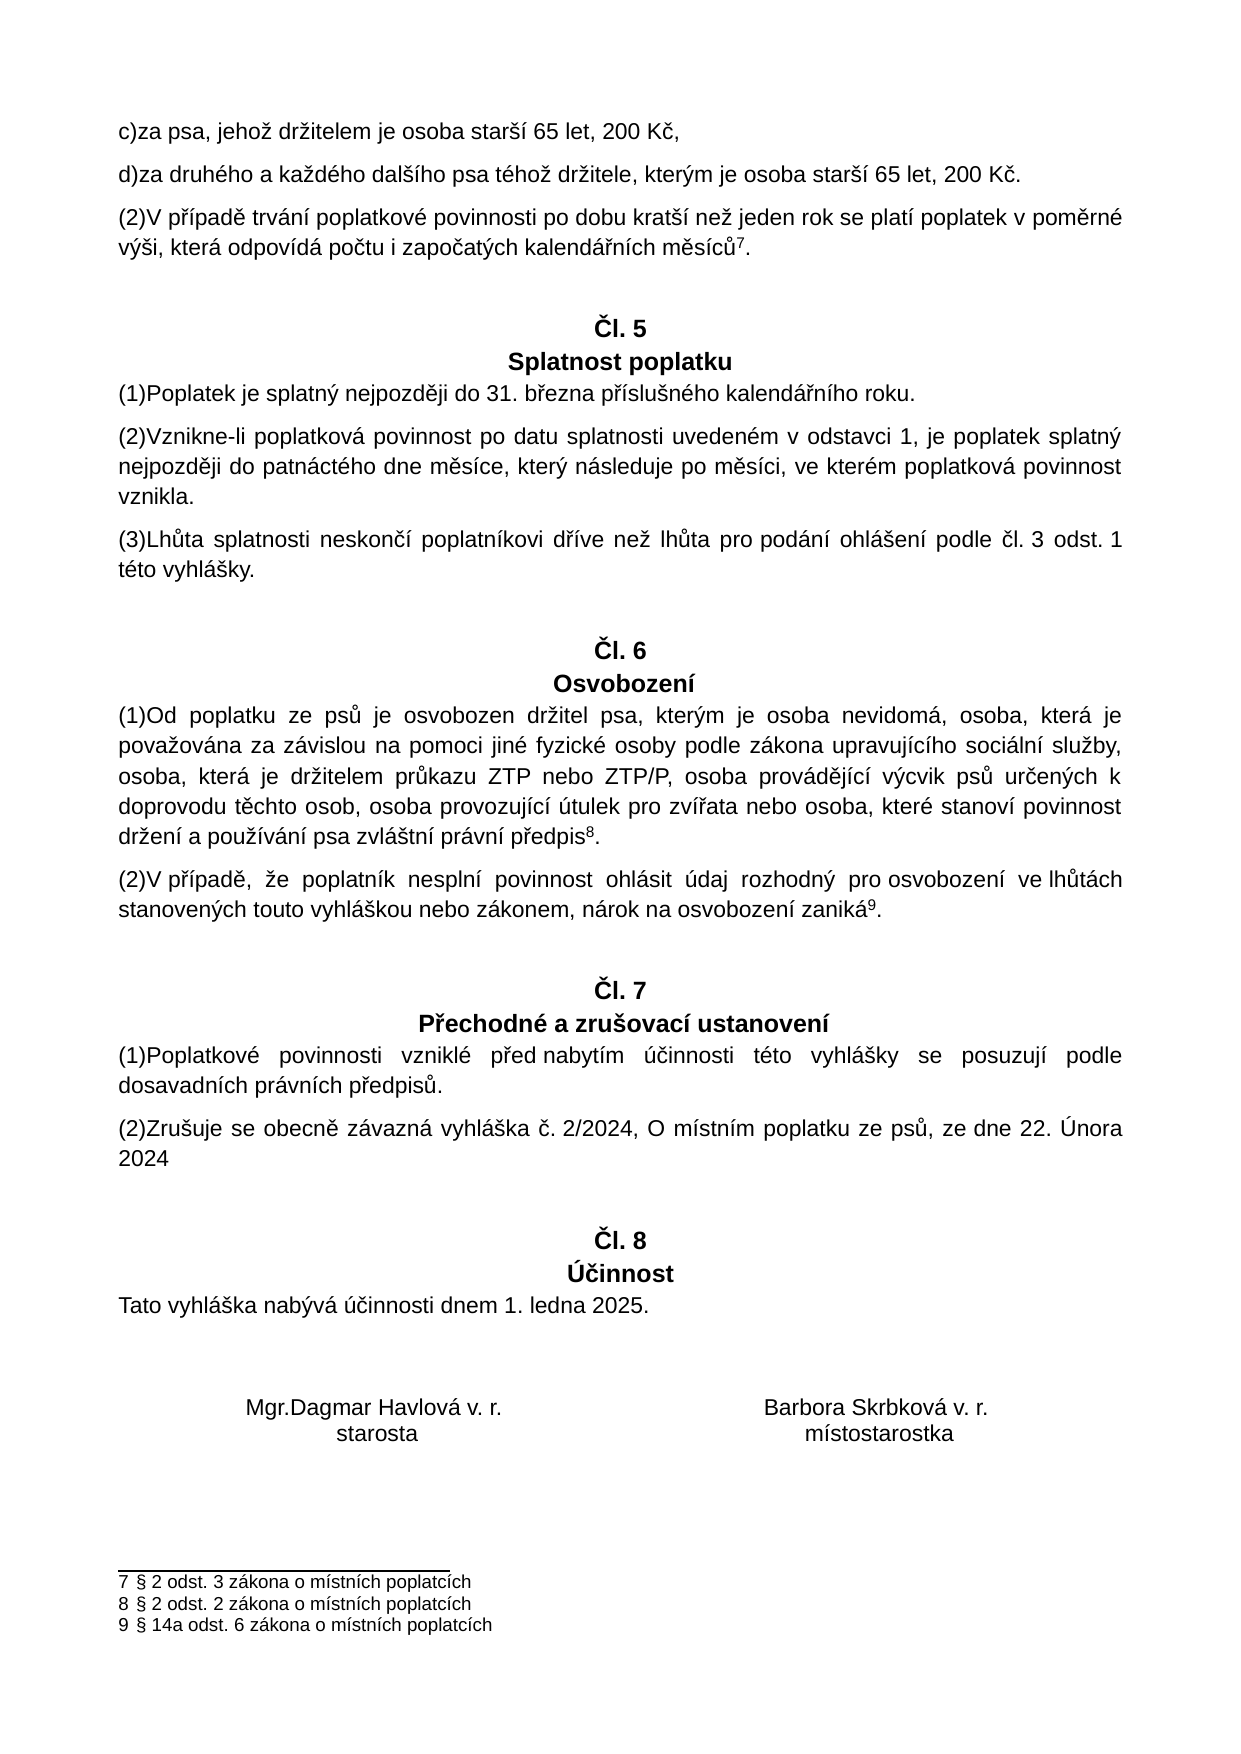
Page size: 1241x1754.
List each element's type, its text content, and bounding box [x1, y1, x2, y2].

list Poplatkové povinnosti vzniklé před nabytím účinnosti této vyhlášky se posuzují podle dosavadních právních předpisů. [118, 1042, 1122, 1099]
list Lhůta splatnosti neskončí poplatníkovi dříve než lhůta pro podání ohlášení podle čl. 3 odst. 1 této vyhlášky. [118, 526, 1122, 582]
list Poplatek je splatný nejpozději do 31. března příslušného kalendářního roku. [118, 380, 1122, 406]
list V případě, že poplatník nesplní povinnost ohlásit údaj rozhodný pro osvobození ve lhůtách stanovených touto vyhláškou nebo zákonem, nárok na osvobození zaniká. [118, 866, 1122, 922]
list za druhého a každého dalšího psa téhož držitele, kterým je osoba starší 65 let, 200 Kč. [118, 161, 1122, 187]
list za psa, jehož držitelem je osoba starší 65 let, 200 Kč, [118, 118, 1122, 144]
list Vznikne-li poplatková povinnost po datu splatnosti uvedeném v odstavci 1, je poplatek splatný nejpozději do patnáctého dne měsíce, který následuje po měsíci, ve kterém poplatková povinnost vznikla. [118, 423, 1122, 509]
subtitle Čl. 7 Přechodné a zrušovací ustanovení [118, 976, 1122, 1038]
list § 2 odst. 3 zákona o místních poplatcích [118, 1571, 1122, 1592]
list § 2 odst. 2 zákona o místních poplatcích [118, 1592, 1122, 1614]
list § 14a odst. 6 zákona o místních poplatcích [118, 1614, 1122, 1635]
subtitle Čl. 6 Osvobození [118, 636, 1122, 698]
subtitle Čl. 8 Účinnost [118, 1226, 1122, 1287]
table_header Mgr.Dagmar Havlová v. r. starosta [123, 1334, 625, 1452]
list V případě trvání poplatkové povinnosti po dobu kratší než jeden rok se platí poplatek v poměrné výši, která odpovídá počtu i započatých kalendářních měsíců. [118, 203, 1122, 260]
subtitle Čl. 5 Splatnost poplatku [118, 314, 1122, 376]
table_header Barbora Skrbková v. r. místostarostka [625, 1334, 1127, 1452]
list Od poplatku ze psů je osvobozen držitel psa, kterým je osoba nevidomá, osoba, která je považována za závislou na pomoci jiné fyzické osoby podle zákona upravujícího sociální služby, osoba, která je držitelem průkazu ZTP nebo ZTP/P, osoba provádějící výcvik psů určených k doprovodu těchto osob, osoba provozující útulek pro zvířata nebo osoba, které stanoví povinnost držení a používání psa zvláštní právní předpis. [118, 702, 1122, 849]
text Tato vyhláška nabývá účinnosti dnem 1. ledna 2025. [118, 1292, 1122, 1318]
list Zrušuje se obecně závazná vyhláška č. 2/2024, O místním poplatku ze psů, ze dne 22. Února 2024 [118, 1115, 1122, 1172]
